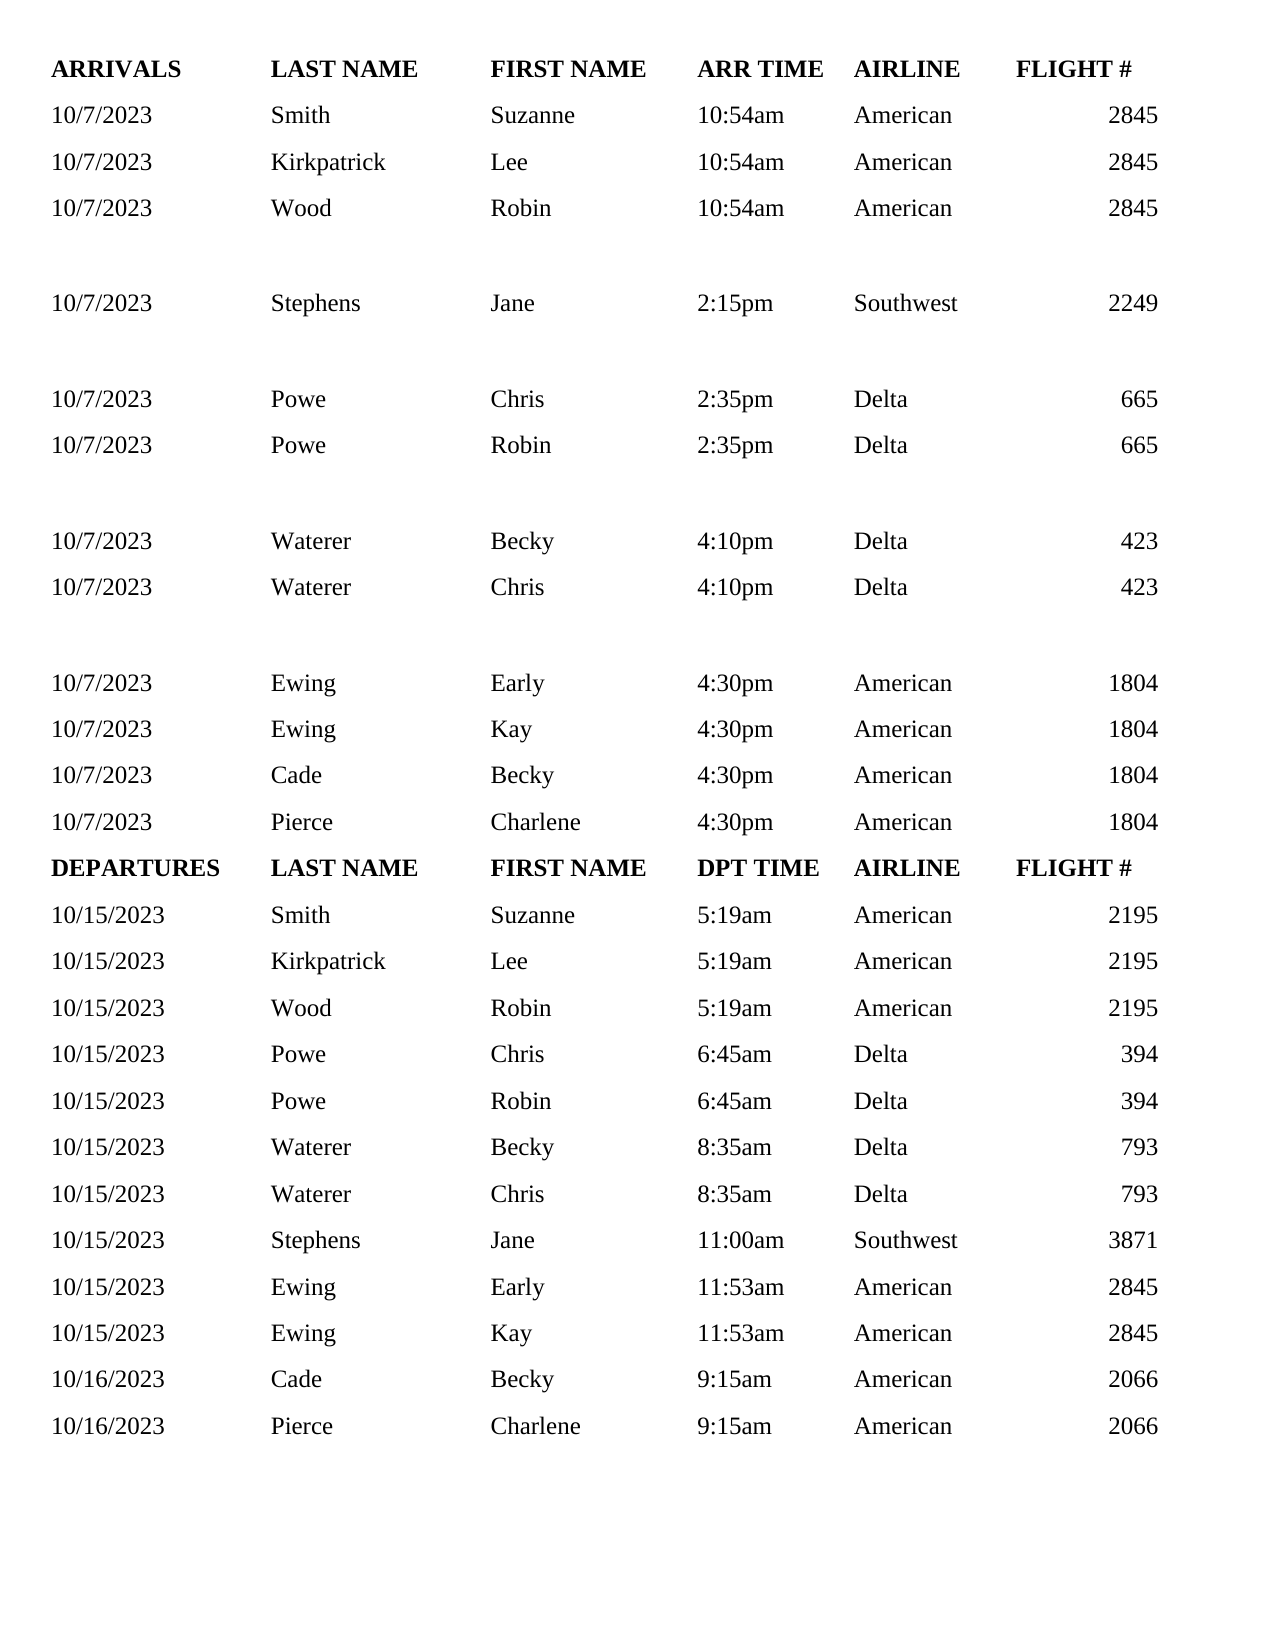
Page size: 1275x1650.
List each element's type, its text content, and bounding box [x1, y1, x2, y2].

table_cell [688, 468, 845, 517]
table_cell 10/7/2023 [42, 659, 262, 705]
table_cell Delta [845, 1031, 1007, 1077]
table_cell Jane [481, 1216, 688, 1263]
table_cell 2845 [1007, 91, 1167, 138]
table_cell [262, 468, 481, 517]
table_cell [845, 610, 1007, 659]
table_header LAST NAME [262, 45, 481, 91]
table_cell 394 [1007, 1031, 1167, 1077]
table_cell American [845, 705, 1007, 752]
table_cell 10/15/2023 [42, 938, 262, 984]
table_cell Waterer [262, 1124, 481, 1170]
table_cell 4:30pm [688, 705, 845, 752]
table_cell 3871 [1007, 1216, 1167, 1263]
table_cell 10:54am [688, 91, 845, 138]
table_cell 4:30pm [688, 659, 845, 705]
table_cell 2066 [1007, 1402, 1167, 1449]
table_cell [1007, 326, 1167, 375]
table_cell Becky [481, 1356, 688, 1402]
table_cell 2195 [1007, 891, 1167, 938]
table_cell Powe [262, 375, 481, 422]
table_cell [845, 231, 1007, 280]
table_cell Chris [481, 1031, 688, 1077]
table_cell American [845, 798, 1007, 845]
table_cell LAST NAME [262, 845, 481, 891]
table_cell 10/7/2023 [42, 752, 262, 798]
table_header FIRST NAME [481, 45, 688, 91]
table_cell [481, 326, 688, 375]
table_cell 8:35am [688, 1170, 845, 1216]
table_cell 5:19am [688, 984, 845, 1031]
table_cell 1804 [1007, 798, 1167, 845]
table_cell 10/7/2023 [42, 798, 262, 845]
table_cell 10/7/2023 [42, 91, 262, 138]
table_cell 9:15am [688, 1356, 845, 1402]
table_cell Early [481, 659, 688, 705]
table_cell 10/15/2023 [42, 1124, 262, 1170]
table_cell [481, 231, 688, 280]
table_cell Powe [262, 1077, 481, 1123]
table_cell Cade [262, 752, 481, 798]
table_cell 4:30pm [688, 798, 845, 845]
table_cell Suzanne [481, 891, 688, 938]
table_header ARR TIME [688, 45, 845, 91]
table_cell Robin [481, 422, 688, 468]
table_cell [262, 610, 481, 659]
table_cell Stephens [262, 280, 481, 326]
table_cell 2066 [1007, 1356, 1167, 1402]
table_cell Early [481, 1263, 688, 1309]
table_cell 423 [1007, 564, 1167, 610]
table_cell Delta [845, 1170, 1007, 1216]
table_cell 2:35pm [688, 375, 845, 422]
table_cell 10/7/2023 [42, 564, 262, 610]
table_cell 5:19am [688, 938, 845, 984]
table_cell Wood [262, 984, 481, 1031]
table_cell American [845, 659, 1007, 705]
table_cell [688, 326, 845, 375]
table_cell Jane [481, 280, 688, 326]
table_cell American [845, 984, 1007, 1031]
table_cell American [845, 891, 1007, 938]
table_cell [42, 610, 262, 659]
table_cell 6:45am [688, 1077, 845, 1123]
table_header AIRLINE [845, 45, 1007, 91]
table_cell Stephens [262, 1216, 481, 1263]
table_cell 2:35pm [688, 422, 845, 468]
table_cell Powe [262, 422, 481, 468]
table_cell 665 [1007, 422, 1167, 468]
table_cell 10/7/2023 [42, 138, 262, 184]
table_cell 1804 [1007, 659, 1167, 705]
table_cell Becky [481, 517, 688, 563]
table_cell Delta [845, 564, 1007, 610]
table_cell 2:15pm [688, 280, 845, 326]
table_cell 793 [1007, 1170, 1167, 1216]
table_cell 793 [1007, 1124, 1167, 1170]
table_cell 5:19am [688, 891, 845, 938]
table_cell [42, 326, 262, 375]
table_cell 10/7/2023 [42, 280, 262, 326]
table_cell 10/15/2023 [42, 1031, 262, 1077]
table_cell Powe [262, 1031, 481, 1077]
table_cell Southwest [845, 280, 1007, 326]
table_cell 10/7/2023 [42, 184, 262, 231]
table_cell 8:35am [688, 1124, 845, 1170]
table_cell Waterer [262, 517, 481, 563]
table_cell 10/15/2023 [42, 1216, 262, 1263]
table_header FLIGHT # [1007, 45, 1167, 91]
table_cell Chris [481, 375, 688, 422]
table_cell Smith [262, 91, 481, 138]
table_cell Chris [481, 1170, 688, 1216]
table_cell 10:54am [688, 184, 845, 231]
table_cell 2845 [1007, 1309, 1167, 1356]
table_cell [1007, 610, 1167, 659]
table_cell [42, 468, 262, 517]
table_cell Waterer [262, 564, 481, 610]
table_cell Southwest [845, 1216, 1007, 1263]
table_cell Charlene [481, 1402, 688, 1449]
table_header ARRIVALS [42, 45, 262, 91]
table_cell 10/15/2023 [42, 891, 262, 938]
table_cell [688, 610, 845, 659]
table_cell Suzanne [481, 91, 688, 138]
table_cell 9:15am [688, 1402, 845, 1449]
table_cell Chris [481, 564, 688, 610]
table_cell American [845, 184, 1007, 231]
table_cell Wood [262, 184, 481, 231]
table_cell 10/15/2023 [42, 1263, 262, 1309]
table_cell American [845, 91, 1007, 138]
table_cell American [845, 1309, 1007, 1356]
table_cell DPT TIME [688, 845, 845, 891]
table_cell Pierce [262, 1402, 481, 1449]
table_cell 10:54am [688, 138, 845, 184]
table_cell 4:30pm [688, 752, 845, 798]
table_cell 10/7/2023 [42, 517, 262, 563]
table_cell Kirkpatrick [262, 138, 481, 184]
table_cell 10/7/2023 [42, 705, 262, 752]
table_cell Delta [845, 375, 1007, 422]
table_cell 665 [1007, 375, 1167, 422]
table_cell Delta [845, 517, 1007, 563]
table_cell Lee [481, 938, 688, 984]
table_cell [262, 231, 481, 280]
table_cell [1007, 231, 1167, 280]
table_cell Delta [845, 1124, 1007, 1170]
table_cell Becky [481, 752, 688, 798]
table_cell Robin [481, 984, 688, 1031]
table_cell Robin [481, 1077, 688, 1123]
table_cell American [845, 138, 1007, 184]
table_cell 10/16/2023 [42, 1356, 262, 1402]
table_cell 10/15/2023 [42, 1309, 262, 1356]
table_cell Delta [845, 422, 1007, 468]
table_cell 2195 [1007, 984, 1167, 1031]
table_cell 2249 [1007, 280, 1167, 326]
table_cell American [845, 1402, 1007, 1449]
table_cell [1007, 468, 1167, 517]
table_cell FIRST NAME [481, 845, 688, 891]
table_cell 10/16/2023 [42, 1402, 262, 1449]
table_cell [845, 468, 1007, 517]
table_cell Ewing [262, 1309, 481, 1356]
table_cell American [845, 752, 1007, 798]
table_cell 10/7/2023 [42, 375, 262, 422]
table_cell 11:53am [688, 1309, 845, 1356]
table_cell Pierce [262, 798, 481, 845]
table_cell 2845 [1007, 138, 1167, 184]
table_cell 10/15/2023 [42, 1077, 262, 1123]
table_cell Robin [481, 184, 688, 231]
table_cell Kay [481, 705, 688, 752]
table_cell Becky [481, 1124, 688, 1170]
table_cell Kirkpatrick [262, 938, 481, 984]
table_cell [845, 326, 1007, 375]
table_cell Waterer [262, 1170, 481, 1216]
table_cell [42, 231, 262, 280]
table_cell [481, 468, 688, 517]
table_cell 2845 [1007, 184, 1167, 231]
table_cell DEPARTURES [42, 845, 262, 891]
table_cell FLIGHT # [1007, 845, 1167, 891]
table_cell 6:45am [688, 1031, 845, 1077]
table_cell 394 [1007, 1077, 1167, 1123]
table_cell Delta [845, 1077, 1007, 1123]
table_cell [688, 231, 845, 280]
table_cell Smith [262, 891, 481, 938]
table_cell American [845, 1263, 1007, 1309]
table_cell [481, 610, 688, 659]
table_cell Charlene [481, 798, 688, 845]
table_cell 2195 [1007, 938, 1167, 984]
table_cell 10/15/2023 [42, 1170, 262, 1216]
table_cell 10/7/2023 [42, 422, 262, 468]
table_cell 4:10pm [688, 564, 845, 610]
table_cell American [845, 938, 1007, 984]
table_cell [262, 326, 481, 375]
table_cell Kay [481, 1309, 688, 1356]
table_cell 10/15/2023 [42, 984, 262, 1031]
table_cell American [845, 1356, 1007, 1402]
table_cell AIRLINE [845, 845, 1007, 891]
table_cell 4:10pm [688, 517, 845, 563]
table_cell 11:00am [688, 1216, 845, 1263]
table_cell 1804 [1007, 705, 1167, 752]
table_cell Ewing [262, 659, 481, 705]
table_cell 423 [1007, 517, 1167, 563]
table_cell 1804 [1007, 752, 1167, 798]
table_cell Lee [481, 138, 688, 184]
table_cell Ewing [262, 705, 481, 752]
table_cell 2845 [1007, 1263, 1167, 1309]
table_cell 11:53am [688, 1263, 845, 1309]
table_cell Ewing [262, 1263, 481, 1309]
table_cell Cade [262, 1356, 481, 1402]
